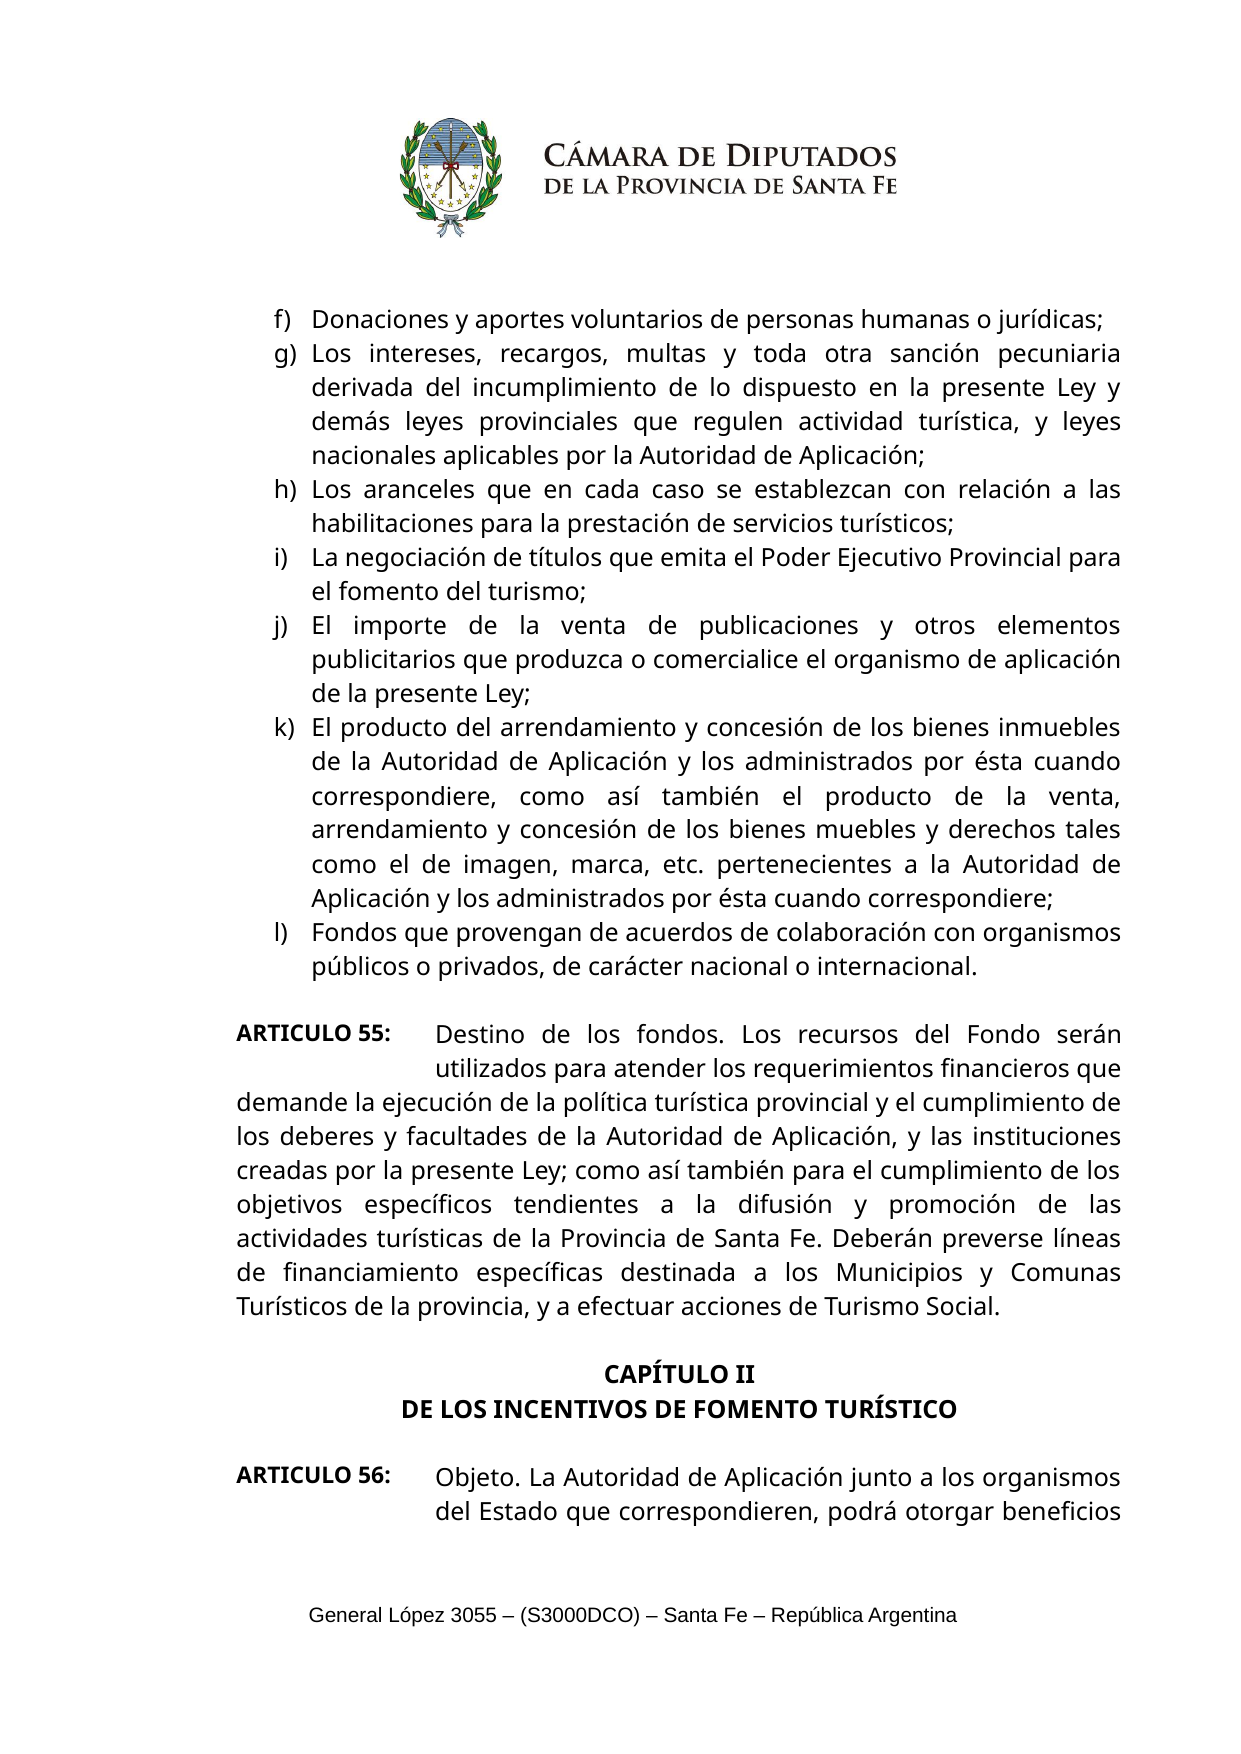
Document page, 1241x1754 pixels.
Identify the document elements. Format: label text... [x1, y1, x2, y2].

text CAPÍTULO II [236, 1357, 1122, 1391]
list Los aranceles que en cada caso se establezcan con relación a las habilitaciones para la prestación de servicios turísticos; [274, 472, 1122, 540]
table_header ARTICULO 55: [236, 1017, 435, 1054]
list Donaciones y aportes voluntarios de personas humanas o jurídicas; [274, 301, 1122, 335]
list Los intereses, recargos, multas y toda otra sanción pecuniaria derivada del incumplimiento de lo dispuesto en la presente Ley y demás leyes provinciales que regulen actividad turística, y leyes nacionales aplicables por la Autoridad de Aplicación; [274, 335, 1122, 472]
text Objeto. La Autoridad de Aplicación junto a los organismos del Estado que correspondieren, podrá otorgar beneficios [236, 1459, 1122, 1527]
list Fondos que provengan de acuerdos de colaboración con organismos públicos o privados, de carácter nacional o internacional. [274, 914, 1122, 982]
text Destino de los fondos. Los recursos del Fondo serán utilizados para atender los requerimientos financieros que demande la ejecución de la política turística provincial y el cumplimiento de los deberes y facultades de la Autoridad de Aplicación, y las instituciones creadas por la presente Ley; como así también para el cumplimiento de los objetivos específicos tendientes a la difusión y promoción de las actividades turísticas de la Provincia de Santa Fe. Deberán preverse líneas de financiamiento específicas destinada a los Municipios y Comunas Turísticos de la provincia, y a efectuar acciones de Turismo Social. [236, 1017, 1122, 1323]
table_header ARTICULO 56: [236, 1459, 435, 1496]
picture [399, 118, 897, 242]
list La negociación de títulos que emita el Poder Ejecutivo Provincial para el fomento del turismo; [274, 540, 1122, 608]
list El importe de la venta de publicaciones y otros elementos publicitarios que produzca o comercialice el organismo de aplicación de la presente Ley; [274, 608, 1122, 710]
list El producto del arrendamiento y concesión de los bienes inmuebles de la Autoridad de Aplicación y los administrados por ésta cuando correspondiere, como así también el producto de la venta, arrendamiento y concesión de los bienes muebles y derechos tales como el de imagen, marca, etc. pertenecientes a la Autoridad de Aplicación y los administrados por ésta cuando correspondiere; [274, 710, 1122, 914]
text DE LOS INCENTIVOS DE FOMENTO TURÍSTICO [236, 1391, 1122, 1425]
